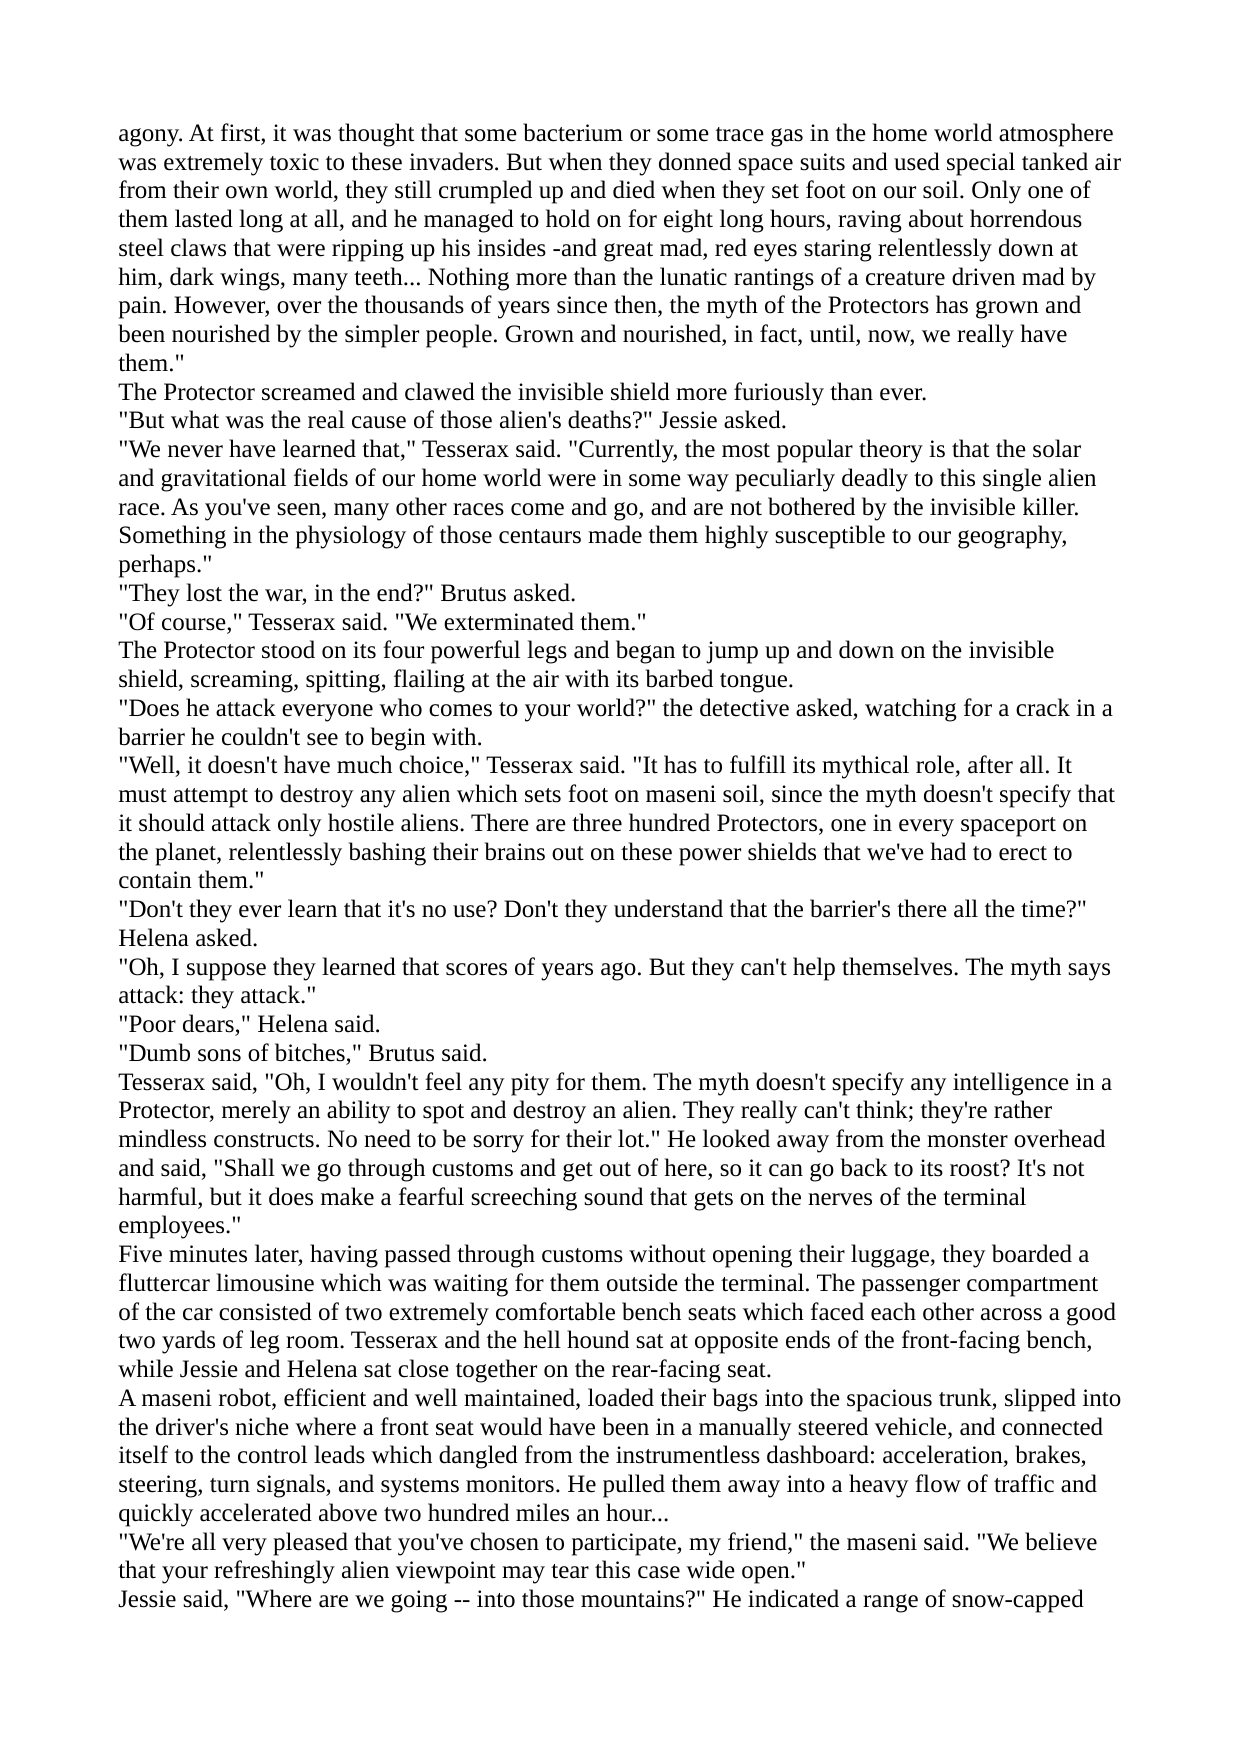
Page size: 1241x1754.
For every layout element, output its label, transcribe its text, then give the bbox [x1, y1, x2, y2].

text The Protector stood on its four powerful legs and began to jump up and down on the invisible shield, screaming, spitting, flailing at the air with its barbed tongue. [118, 636, 1122, 693]
text "They lost the war, in the end?" Brutus asked. [118, 578, 1122, 607]
text Something in the physiology of those centaurs made them highly susceptible to our geography, perhaps." [118, 521, 1122, 578]
text "Does he attack everyone who comes to your world?" the detective asked, watching for a crack in a barrier he couldn't see to begin with. [118, 693, 1122, 751]
text "We never have learned that," Tesserax said. "Currently, the most popular theory is that the solar and gravitational fields of our home world were in some way peculiarly deadly to this single alien race. As you've seen, many other races come and go, and are not bothered by the invisible killer. [118, 434, 1122, 521]
text Five minutes later, having passed through customs without opening their luggage, they boarded a fluttercar limousine which was waiting for them outside the terminal. The passenger compartment of the car consisted of two extremely comfortable bench seats which faced each other across a good two yards of leg room. Tesserax and the hell hound sat at opposite ends of the front-facing bench, while Jessie and Helena sat close together on the rear-facing seat. [118, 1239, 1122, 1383]
text Tesserax said, "Oh, I wouldn't feel any pity for them. The myth doesn't specify any intelligence in a Protector, merely an ability to spot and destroy an alien. They really can't think; they're rather mindless constructs. No need to be sorry for their lot." He looked away from the monster overhead and said, "Shall we go through customs and get out of here, so it can go back to its roost? It's not harmful, but it does make a fearful screeching sound that gets on the nerves of the terminal employees." [118, 1067, 1122, 1239]
text The Protector screamed and clawed the invisible shield more furiously than ever. [118, 377, 1122, 406]
text "Poor dears," Helena said. [118, 1009, 1122, 1038]
text Jessie said, "Where are we going -- into those mountains?" He indicated a range of snow-capped [118, 1584, 1122, 1613]
text "Well, it doesn't have much choice," Tesserax said. "It has to fulfill its mythical role, after all. It must attempt to destroy any alien which sets foot on maseni soil, since the myth doesn't specify that it should attack only hostile aliens. There are three hundred Protectors, one in every spaceport on the planet, relentlessly bashing their brains out on these power shields that we've had to erect to contain them." [118, 751, 1122, 894]
text "Oh, I suppose they learned that scores of years ago. But they can't help themselves. The myth says attack: they attack." [118, 952, 1122, 1009]
text A maseni robot, efficient and well maintained, loaded their bags into the spacious trunk, slipped into the driver's niche where a front seat would have been in a manually steered vehicle, and connected itself to the control leads which dangled from the instrumentless dashboard: acceleration, brakes, steering, turn signals, and systems monitors. He pulled them away into a heavy flow of traffic and quickly accelerated above two hundred miles an hour... [118, 1383, 1122, 1527]
text "But what was the real cause of those alien's deaths?" Jessie asked. [118, 406, 1122, 434]
text agony. At first, it was thought that some bacterium or some trace gas in the home world atmosphere was extremely toxic to these invaders. But when they donned space suits and used special tanked air from their own world, they still crumpled up and died when they set foot on our soil. Only one of them lasted long at all, and he managed to hold on for eight long hours, raving about horrendous steel claws that were ripping up his insides -and great mad, red eyes staring relentlessly down at him, dark wings, many teeth... Nothing more than the lunatic rantings of a creature driven mad by pain. However, over the thousands of years since then, the myth of the Protectors has grown and been nourished by the simpler people. Grown and nourished, in fact, until, now, we really have them." [118, 118, 1122, 377]
text "Of course," Tesserax said. "We exterminated them." [118, 607, 1122, 636]
text "Dumb sons of bitches," Brutus said. [118, 1038, 1122, 1067]
text "Don't they ever learn that it's no use? Don't they understand that the barrier's there all the time?" Helena asked. [118, 894, 1122, 952]
text "We're all very pleased that you've chosen to participate, my friend," the maseni said. "We believe that your refreshingly alien viewpoint may tear this case wide open." [118, 1527, 1122, 1584]
